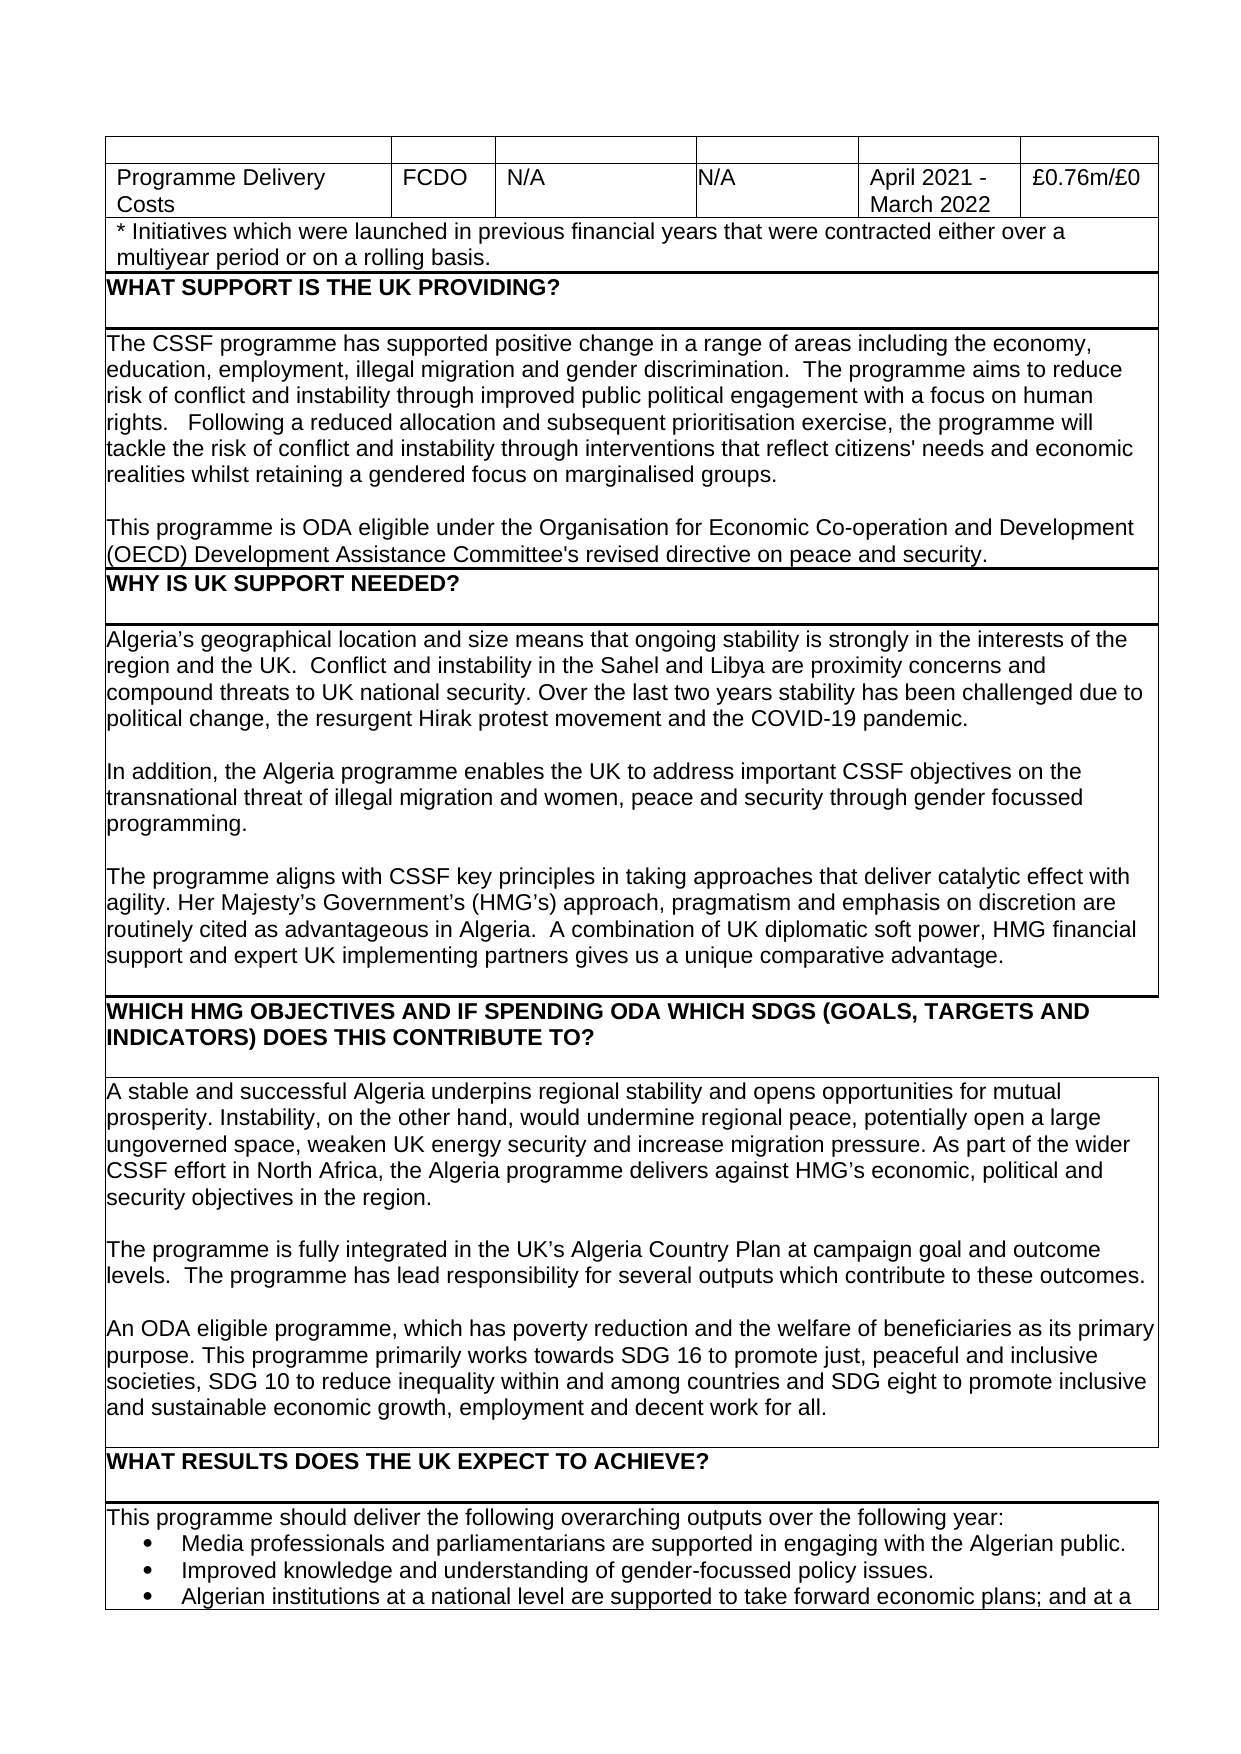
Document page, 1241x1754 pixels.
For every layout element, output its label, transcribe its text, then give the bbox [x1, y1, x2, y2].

table_cell [496, 137, 696, 163]
table_cell WHAT SUPPORT IS THE UK PROVIDING? [106, 274, 1158, 327]
table_cell [859, 137, 1020, 163]
table_cell The CSSF programme has supported positive change in a range of areas including the economy, education, employment, illegal migration and gender discrimination. The programme aims to reduce risk of conflict and instability through improved public political engagement with a focus on human rights. Following a reduced allocation and subsequent prioritisation exercise, the programme will tackle the risk of conflict and instability through interventions that reflect citizens' needs and economic realities whilst retaining a gendered focus on marginalised groups. This programme is ODA eligible under the Organisation for Economic Co-operation and Development (OECD) Development Assistance Committee's revised directive on peace and security. [106, 330, 1158, 567]
table_cell WHICH HMG OBJECTIVES AND IF SPENDING ODA WHICH SDGS (GOALS, TARGETS AND INDICATORS) DOES THIS CONTRIBUTE TO? [106, 998, 1158, 1077]
table_cell [1021, 137, 1158, 163]
table_cell N/A [496, 164, 696, 217]
table_cell Algeria’s geographical location and size means that ongoing stability is strongly in the interests of the region and the UK. Conflict and instability in the Sahel and Libya are proximity concerns and compound threats to UK national security. Over the last two years stability has been challenged due to political change, the resurgent Hirak protest movement and the COVID-19 pandemic. In addition, the Algeria programme enables the UK to address important CSSF objectives on the transnational threat of illegal migration and women, peace and security through gender focussed programming. The programme aligns with CSSF key principles in taking approaches that deliver catalytic effect with agility. Her Majesty’s Government’s (HMG’s) approach, pragmatism and emphasis on discretion are routinely cited as advantageous in Algeria. A combination of UK diplomatic soft power, HMG financial support and expert UK implementing partners gives us a unique comparative advantage. [106, 626, 1158, 995]
table_cell £0.76m/£0 [1021, 164, 1158, 217]
table_cell [106, 137, 391, 163]
table_cell This programme should deliver the following overarching outputs over the following year: Media professionals and parliamentarians are supported in engaging with the Algerian public. Improved knowledge and understanding of gender-focussed policy issues. Algerian institutions at a national level are supported to take forward economic plans; and at a [106, 1504, 1158, 1609]
table_cell FCDO [392, 164, 495, 217]
table_cell [697, 137, 858, 163]
table_cell WHAT RESULTS DOES THE UK EXPECT TO ACHIEVE? [106, 1448, 1158, 1501]
table_cell * Initiatives which were launched in previous financial years that were contracted either over a multiyear period or on a rolling basis. [106, 218, 1158, 271]
table_cell [392, 137, 495, 163]
table_cell N/A [697, 164, 858, 217]
table_cell A stable and successful Algeria underpins regional stability and opens opportunities for mutual prosperity. Instability, on the other hand, would undermine regional peace, potentially open a large ungoverned space, weaken UK energy security and increase migration pressure. As part of the wider CSSF effort in North Africa, the Algeria programme delivers against HMG’s economic, political and security objectives in the region. The programme is fully integrated in the UK’s Algeria Country Plan at campaign goal and outcome levels. The programme has lead responsibility for several outputs which contribute to these outcomes. An ODA eligible programme, which has poverty reduction and the welfare of beneficiaries as its primary purpose. This programme primarily works towards SDG 16 to promote just, peaceful and inclusive societies, SDG 10 to reduce inequality within and among countries and SDG eight to promote inclusive and sustainable economic growth, employment and decent work for all. [106, 1078, 1158, 1447]
table_cell WHY IS UK SUPPORT NEEDED? [106, 570, 1158, 623]
table_cell April 2021 - March 2022 [859, 164, 1020, 217]
table_cell Programme Delivery Costs [106, 164, 391, 217]
